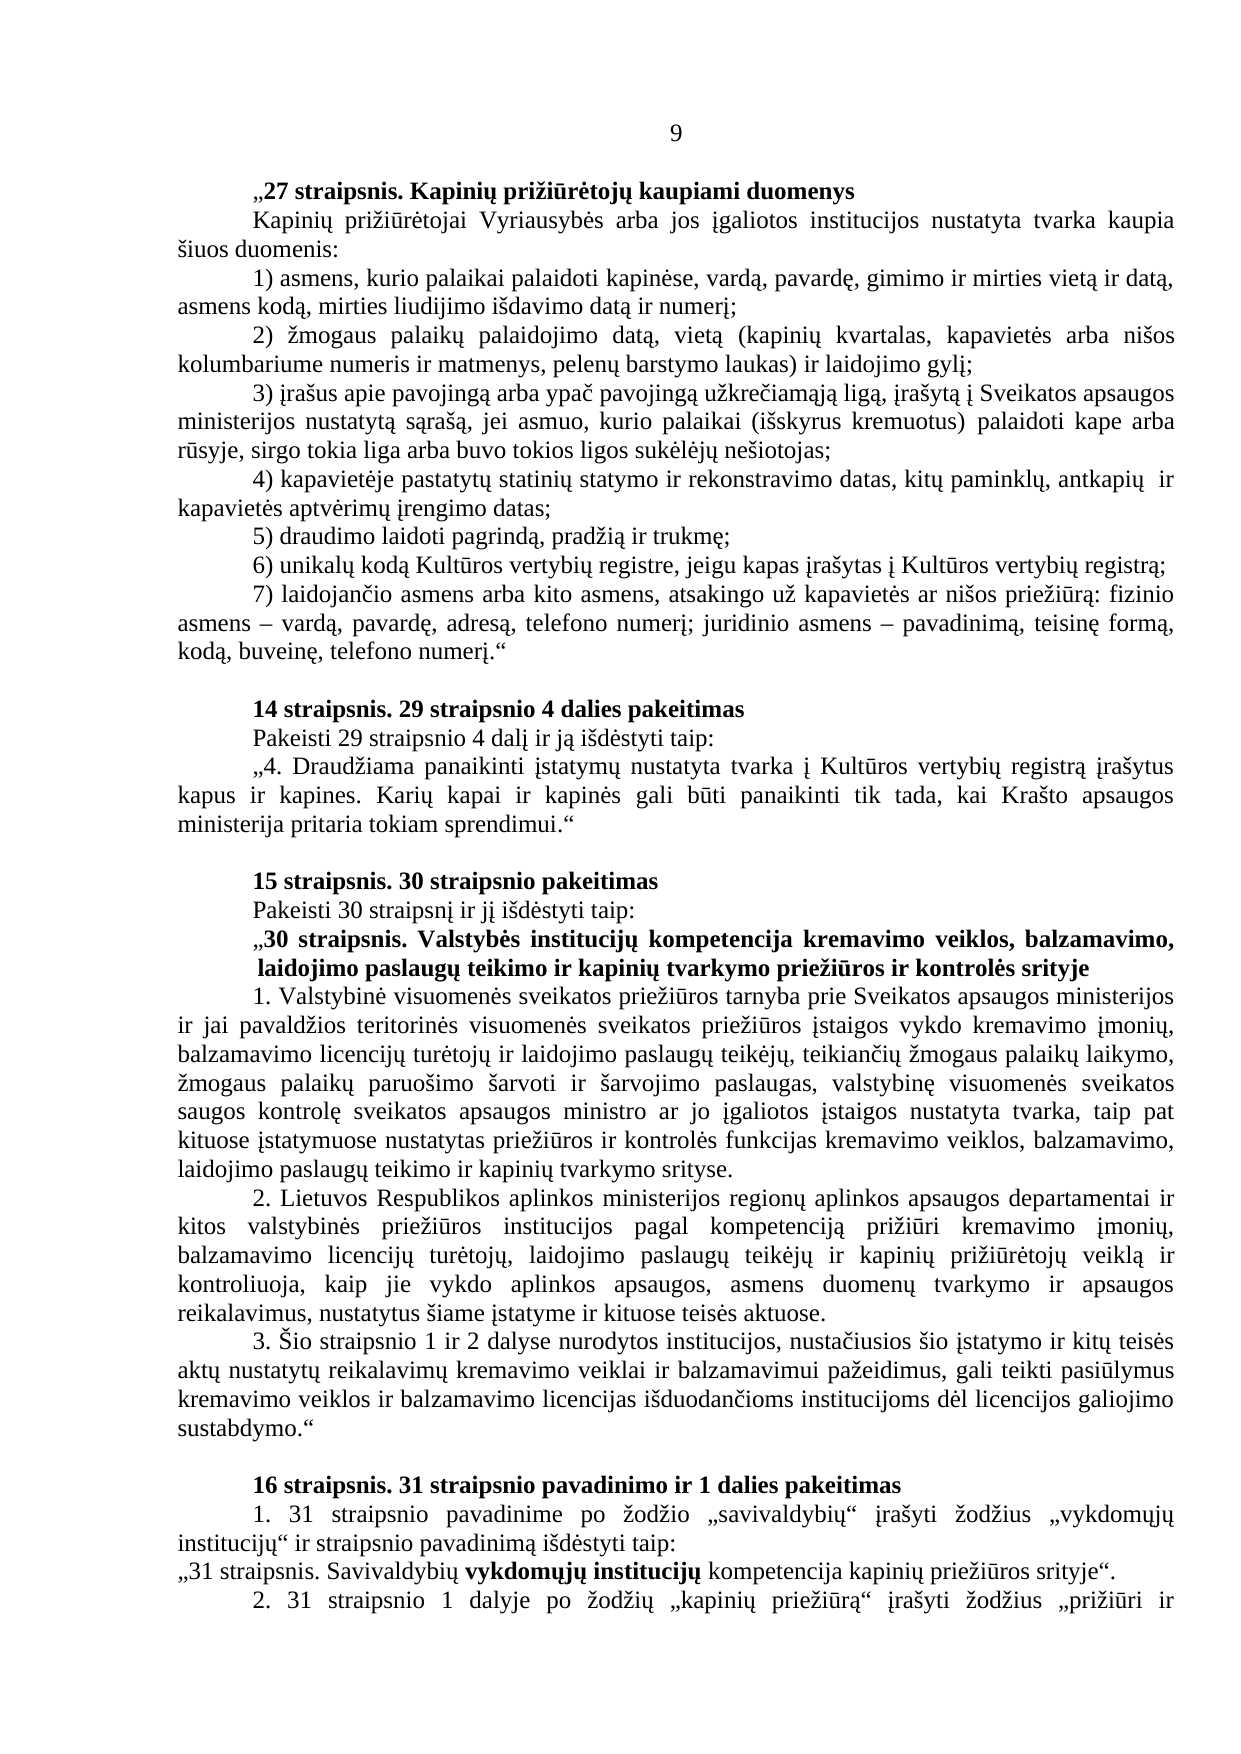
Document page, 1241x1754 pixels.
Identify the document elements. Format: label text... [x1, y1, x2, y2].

text 7) laidojančio asmens arba kito asmens, atsakingo už kapavietės ar nišos priežiūrą: fizinio asmens – vardą, pavardę, adresą, telefono numerį; juridinio asmens – pavadinimą, teisinę formą, kodą, buveinę, telefono numerį.“ [177, 579, 1175, 665]
text 6) unikalų kodą Kultūros vertybių registre, jeigu kapas įrašytas į Kultūros vertybių registrą; [177, 550, 1175, 579]
text 16 straipsnis. 31 straipsnio pavadinimo ir 1 dalies pakeitimas [177, 1470, 1175, 1499]
text Pakeisti 29 straipsnio 4 dalį ir ją išdėstyti taip: [177, 723, 1175, 751]
text „4. Draudžiama panaikinti įstatymų nustatyta tvarka į Kultūros vertybių registrą įrašytus kapus ir kapines. Karių kapai ir kapinės gali būti panaikinti tik tada, kai Krašto apsaugos ministerija pritaria tokiam sprendimui.“ [177, 751, 1175, 838]
text Kapinių prižiūrėtojai Vyriausybės arba jos įgaliotos institucijos nustatyta tvarka kaupia šiuos duomenis: [177, 205, 1175, 263]
text 2) žmogaus palaikų palaidojimo datą, vietą (kapinių kvartalas, kapavietės arba nišos kolumbariume numeris ir matmenys, pelenų barstymo laukas) ir laidojimo gylį; [177, 320, 1175, 378]
text 1. Valstybinė visuomenės sveikatos priežiūros tarnyba prie Sveikatos apsaugos ministerijos ir jai pavaldžios teritorinės visuomenės sveikatos priežiūros įstaigos vykdo kremavimo įmonių, balzamavimo licencijų turėtojų ir laidojimo paslaugų teikėjų, teikiančių žmogaus palaikų laikymo, žmogaus palaikų paruošimo šarvoti ir šarvojimo paslaugas, valstybinę visuomenės sveikatos saugos kontrolę sveikatos apsaugos ministro ar jo įgaliotos įstaigos nustatyta tvarka, taip pat kituose įstatymuose nustatytas priežiūros ir kontrolės funkcijas kremavimo veiklos, balzamavimo, laidojimo paslaugų teikimo ir kapinių tvarkymo srityse. [177, 981, 1175, 1183]
text 15 straipsnis. 30 straipsnio pakeitimas [177, 866, 1175, 895]
text „27 straipsnis. Kapinių prižiūrėtojų kaupiami duomenys [177, 176, 1175, 205]
text 3. Šio straipsnio 1 ir 2 dalyse nurodytos institucijos, nustačiusios šio įstatymo ir kitų teisės aktų nustatytų reikalavimų kremavimo veiklai ir balzamavimui pažeidimus, gali teikti pasiūlymus kremavimo veiklos ir balzamavimo licencijas išduodančioms institucijoms dėl licencijos galiojimo sustabdymo.“ [177, 1326, 1175, 1441]
text „31 straipsnis. Savivaldybių vykdomųjų institucijų kompetencija kapinių priežiūros srityje“. [177, 1556, 1175, 1585]
text „30 straipsnis. Valstybės institucijų kompetencija kremavimo veiklos, balzamavimo, laidojimo paslaugų teikimo ir kapinių tvarkymo priežiūros ir kontrolės srityje [177, 924, 1175, 981]
text 2. 31 straipsnio 1 dalyje po žodžių „kapinių priežiūrą“ įrašyti žodžius „prižiūri ir [177, 1585, 1175, 1614]
text 1. 31 straipsnio pavadinime po žodžio „savivaldybių“ įrašyti žodžius „vykdomųjų institucijų“ ir straipsnio pavadinimą išdėstyti taip: [177, 1499, 1175, 1556]
text 14 straipsnis. 29 straipsnio 4 dalies pakeitimas [177, 694, 1175, 723]
text 3) įrašus apie pavojingą arba ypač pavojingą užkrečiamąją ligą, įrašytą į Sveikatos apsaugos ministerijos nustatytą sąrašą, jei asmuo, kurio palaikai (išskyrus kremuotus) palaidoti kape arba rūsyje, sirgo tokia liga arba buvo tokios ligos sukėlėjų nešiotojas; [177, 378, 1175, 464]
text 4) kapavietėje pastatytų statinių statymo ir rekonstravimo datas, kitų paminklų, antkapių ir kapavietės aptvėrimų įrengimo datas; [177, 464, 1175, 521]
text 5) draudimo laidoti pagrindą, pradžią ir trukmę; [177, 521, 1175, 550]
text Pakeisti 30 straipsnį ir jį išdėstyti taip: [177, 895, 1175, 924]
text 2. Lietuvos Respublikos aplinkos ministerijos regionų aplinkos apsaugos departamentai ir kitos valstybinės priežiūros institucijos pagal kompetenciją prižiūri kremavimo įmonių, balzamavimo licencijų turėtojų, laidojimo paslaugų teikėjų ir kapinių prižiūrėtojų veiklą ir kontroliuoja, kaip jie vykdo aplinkos apsaugos, asmens duomenų tvarkymo ir apsaugos reikalavimus, nustatytus šiame įstatyme ir kituose teisės aktuose. [177, 1183, 1175, 1326]
text 1) asmens, kurio palaikai palaidoti kapinėse, vardą, pavardę, gimimo ir mirties vietą ir datą, asmens kodą, mirties liudijimo išdavimo datą ir numerį; [177, 263, 1175, 320]
